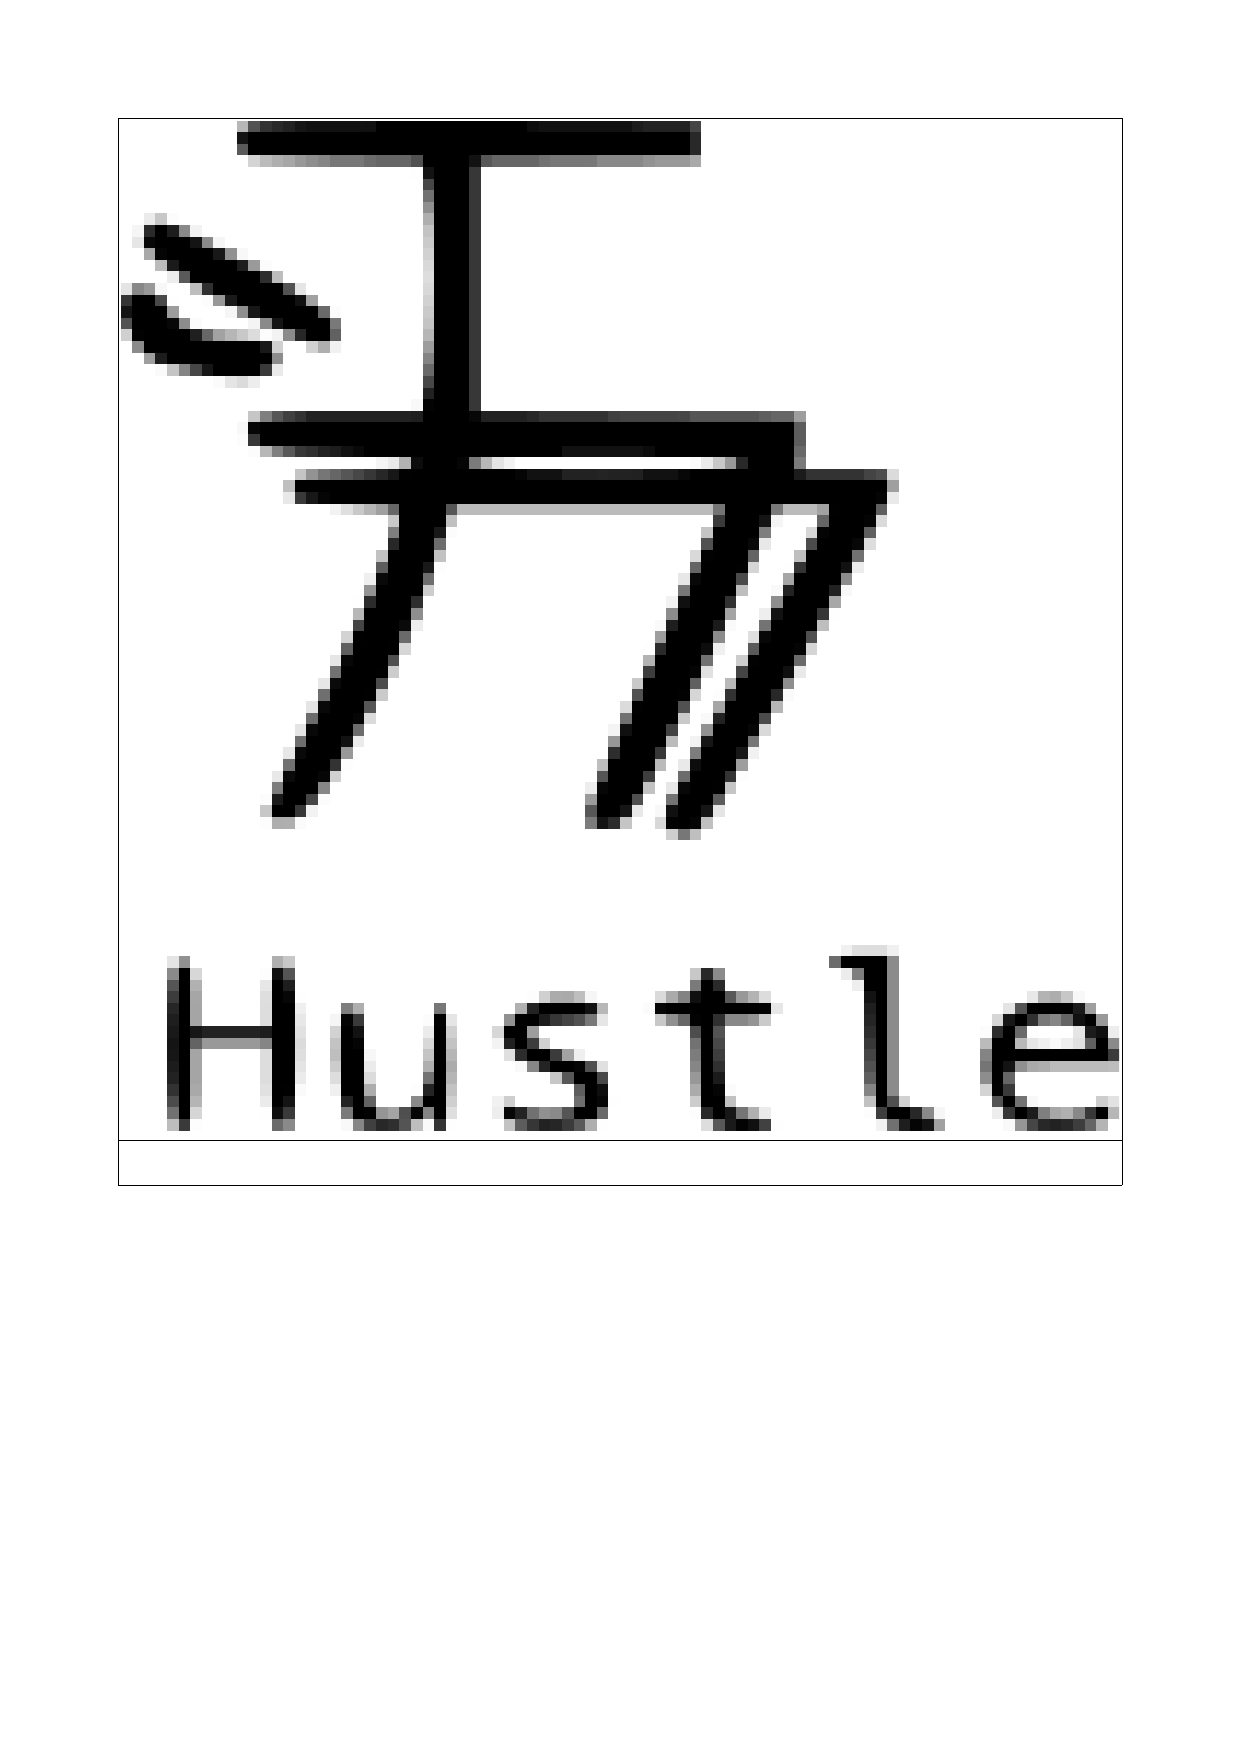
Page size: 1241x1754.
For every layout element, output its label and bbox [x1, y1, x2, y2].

table_cell [119, 1141, 1122, 1185]
picture [121, 121, 1120, 1131]
table_cell [119, 119, 1122, 1140]
